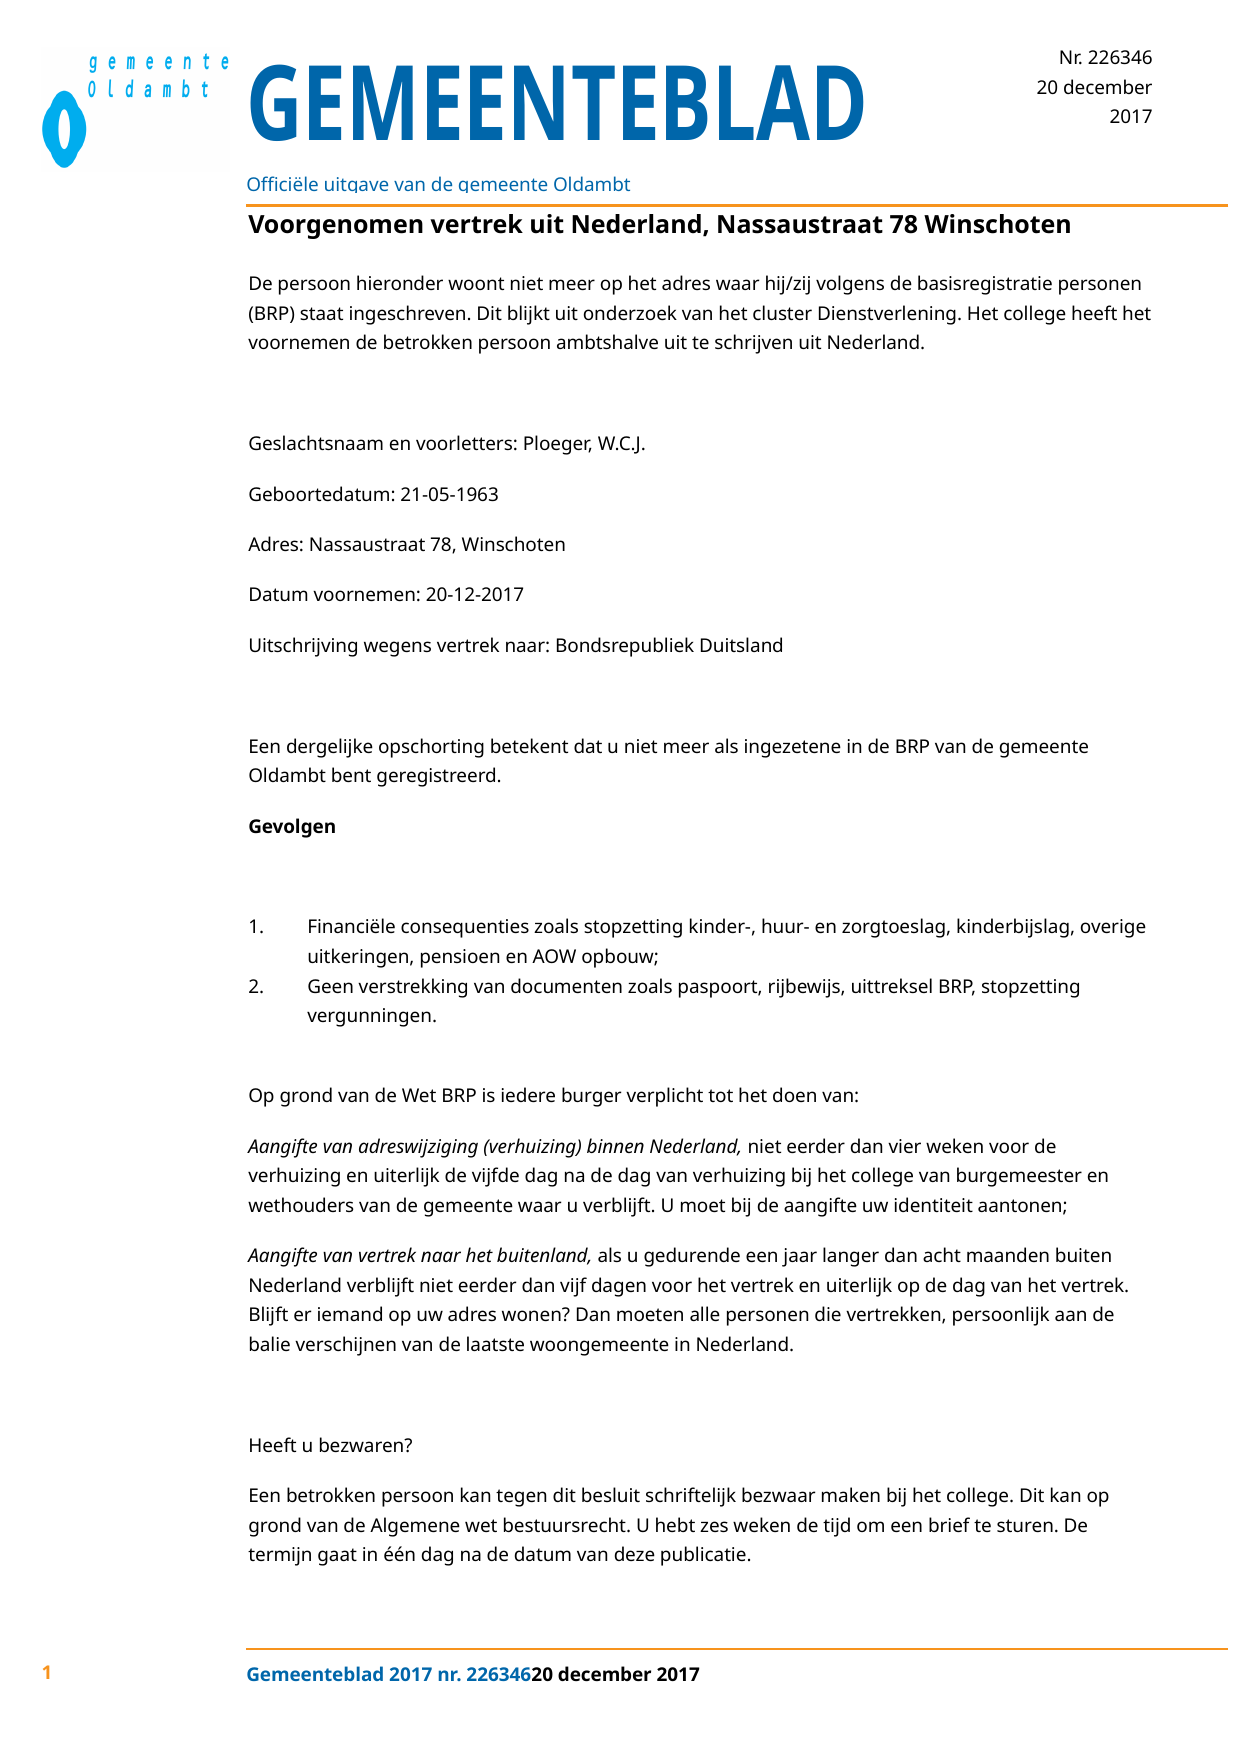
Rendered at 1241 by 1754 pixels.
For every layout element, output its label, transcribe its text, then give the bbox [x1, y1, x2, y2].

text Heeft u bezwaren? [248, 1432, 1152, 1458]
text Geboortedatum: 21-05-1963 [248, 481, 1152, 506]
text Gevolgen [248, 813, 1152, 838]
text Een dergelijke opschorting betekent dat u niet meer als ingezetene in de BRP van de gemeente Oldambt bent geregistreerd. [248, 733, 1152, 788]
text Geslachtsnaam en voorletters: Ploeger, W.C.J. [248, 430, 1152, 456]
text Een betrokken persoon kan tegen dit besluit schriftelijk bezwaar maken bij het college. Dit kan op grond van de Algemene wet bestuursrecht. U hebt zes weken de tijd om een brief te sturen. De termijn gaat in één dag na de datum van deze publicatie. [248, 1482, 1152, 1567]
text Voorgenomen vertrek uit Nederland, Nassaustraat 78 Winschoten [248, 207, 1152, 241]
text De persoon hieronder woont niet meer op het adres waar hij/zij volgens de basisregistratie personen (BRP) staat ingeschreven. Dit blijkt uit onderzoek van het cluster Dienstverlening. Het college heeft het voornemen de betrokken persoon ambtshalve uit te schrijven uit Nederland. [248, 270, 1152, 355]
text Aangifte van adreswijziging (verhuizing) binnen Nederland, niet eerder dan vier weken voor de verhuizing en uiterlijk de vijfde dag na de dag van verhuizing bij het college van burgemeester en wethouders van de gemeente waar u verblijft. U moet bij de aangifte uw identiteit aantonen; [248, 1133, 1152, 1218]
text Datum voornemen: 20-12-2017 [248, 582, 1152, 607]
text Aangifte van vertrek naar het buitenland, als u gedurende een jaar langer dan acht maanden buiten Nederland verblijft niet eerder dan vijf dagen voor het vertrek en uiterlijk op de dag van het vertrek. Blijft er iemand op uw adres wonen? Dan moeten alle personen die vertrekken, persoonlijk aan de balie verschijnen van de laatste woongemeente in Nederland. [248, 1242, 1152, 1357]
text Uitschrijving wegens vertrek naar: Bondsrepubliek Duitsland [248, 632, 1152, 658]
list Financiële consequenties zoals stopzetting kinder-, huur- en zorgtoeslag, kinderbijslag, overige uitkeringen, pensioen en AOW opbouw; [248, 914, 1152, 969]
list Geen verstrekking van documenten zoals paspoort, rijbewijs, uittreksel BRP, stopzetting vergunningen. [248, 973, 1152, 1028]
text Adres: Nassaustraat 78, Winschoten [248, 531, 1152, 557]
picture [41, 47, 231, 172]
text Op grond van de Wet BRP is iedere burger verplicht tot het doen van: [248, 1082, 1152, 1108]
